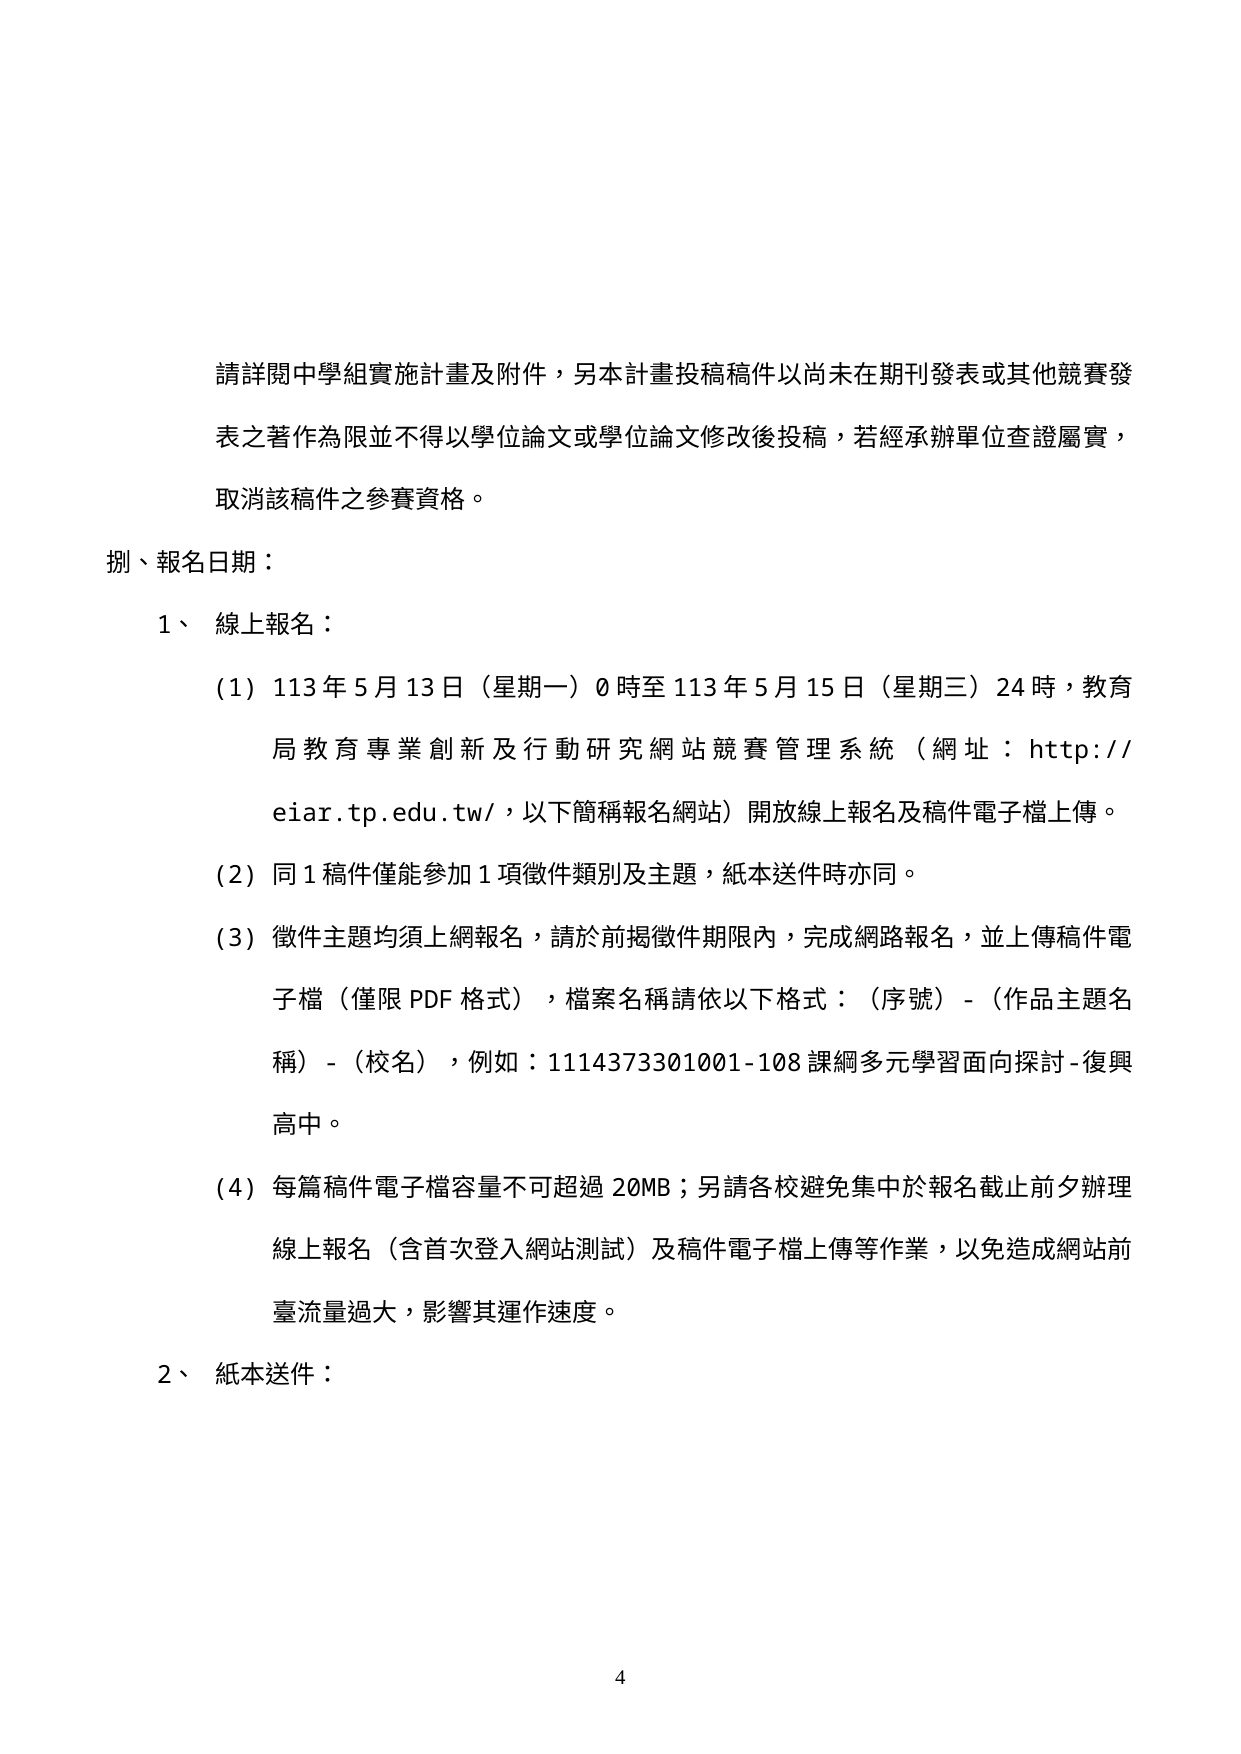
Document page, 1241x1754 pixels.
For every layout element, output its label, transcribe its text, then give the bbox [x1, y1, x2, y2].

list 113年5月13日（星期一）0時至113年5月15日（星期三）24時，教育局教育專業創新及行動研究網站競賽管理系統（網址：http://eiar.tp.edu.tw/，以下簡稱報名網站）開放線上報名及稿件電子檔上傳。 [213, 643, 1134, 831]
text 請詳閱中學組實施計畫及附件，另本計畫投稿稿件以尚未在期刊發表或其他競賽發表之著作為限並不得以學位論文或學位論文修改後投稿，若經承辦單位查證屬實，取消該稿件之參賽資格。 [216, 331, 1134, 518]
list 線上報名： [157, 581, 1134, 643]
list 紙本送件： [157, 1331, 1134, 1393]
list 同1稿件僅能參加1項徵件類別及主題，紙本送件時亦同。 [213, 831, 1134, 893]
list 徵件主題均須上網報名，請於前揭徵件期限內，完成網路報名，並上傳稿件電子檔（僅限PDF格式），檔案名稱請依以下格式：（序號）-（作品主題名稱）-（校名），例如：1114373301001-108課綱多元學習面向探討-復興高中。 [213, 893, 1134, 1143]
list 報名日期： [106, 518, 1134, 581]
list 每篇稿件電子檔容量不可超過20MB；另請各校避免集中於報名截止前夕辦理線上報名（含首次登入網站測試）及稿件電子檔上傳等作業，以免造成網站前臺流量過大，影響其運作速度。 [213, 1143, 1134, 1331]
